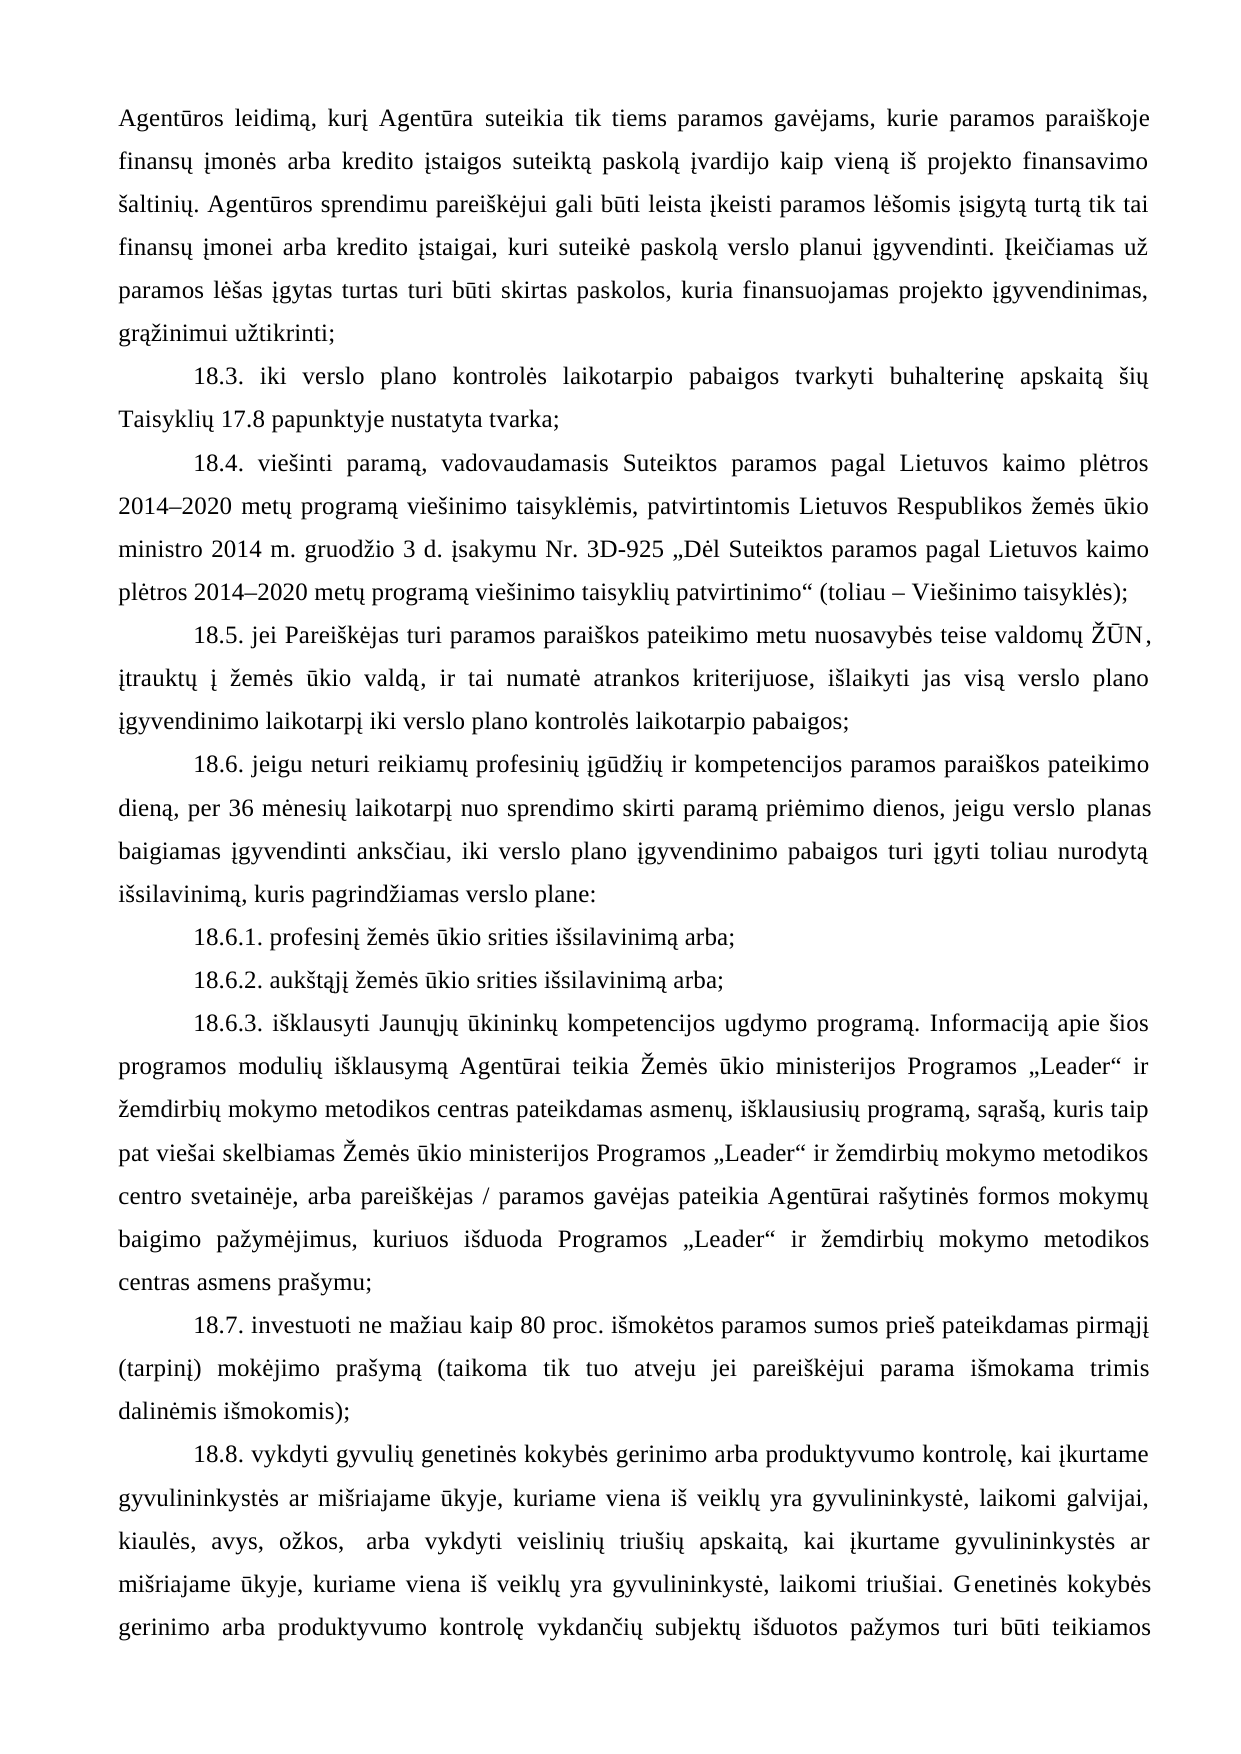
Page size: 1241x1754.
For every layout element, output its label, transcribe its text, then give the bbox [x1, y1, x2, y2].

text 18.6.1. profesinį žemės ūkio srities išsilavinimą arba; [118, 922, 1152, 951]
text 18.6.3. išklausyti Jaunųjų ūkininkų kompetencijos ugdymo programą. Informaciją apie šios programos modulių išklausymą Agentūrai teikia Žemės ūkio ministerijos Programos „Leader“ ir žemdirbių mokymo metodikos centras pateikdamas asmenų, išklausiusių programą, sąrašą, kuris taip pat viešai skelbiamas Žemės ūkio ministerijos Programos „Leader“ ir žemdirbių mokymo metodikos centro svetainėje, arba pareiškėjas / paramos gavėjas pateikia Agentūrai rašytinės formos mokymų baigimo pažymėjimus, kuriuos išduoda Programos „Leader“ ir žemdirbių mokymo metodikos centras asmens prašymu; [118, 1008, 1152, 1296]
text 18.5. jei Pareiškėjas turi paramos paraiškos pateikimo metu nuosavybės teise valdomų ŽŪN, įtrauktų į žemės ūkio valdą, ir tai numatė atrankos kriterijuose, išlaikyti jas visą verslo plano įgyvendinimo laikotarpį iki verslo plano kontrolės laikotarpio pabaigos; [118, 620, 1152, 735]
text 18.6.2. aukštąjį žemės ūkio srities išsilavinimą arba; [118, 965, 1152, 994]
text 18.8. vykdyti gyvulių genetinės kokybės gerinimo arba produktyvumo kontrolę, kai įkurtame gyvulininkystės ar mišriajame ūkyje, kuriame viena iš veiklų yra gyvulininkystė, laikomi galvijai, kiaulės, avys, ožkos, arba vykdyti veislinių triušių apskaitą, kai įkurtame gyvulininkystės ar mišriajame ūkyje, kuriame viena iš veiklų yra gyvulininkystė, laikomi triušiai. Genetinės kokybės gerinimo arba produktyvumo kontrolę vykdančių subjektų išduotos pažymos turi būti teikiamos [118, 1439, 1152, 1641]
text Agentūros leidimą, kurį Agentūra suteikia tik tiems paramos gavėjams, kurie paramos paraiškoje finansų įmonės arba kredito įstaigos suteiktą paskolą įvardijo kaip vieną iš projekto finansavimo šaltinių. Agentūros sprendimu pareiškėjui gali būti leista įkeisti paramos lėšomis įsigytą turtą tik tai finansų įmonei arba kredito įstaigai, kuri suteikė paskolą verslo planui įgyvendinti. Įkeičiamas už paramos lėšas įgytas turtas turi būti skirtas paskolos, kuria finansuojamas projekto įgyvendinimas, grąžinimui užtikrinti; [118, 103, 1152, 347]
text 18.3. iki verslo plano kontrolės laikotarpio pabaigos tvarkyti buhalterinę apskaitą šių Taisyklių 17.8 papunktyje nustatyta tvarka; [118, 361, 1152, 433]
text 18.6. jeigu neturi reikiamų profesinių įgūdžių ir kompetencijos paramos paraiškos pateikimo dieną, per 36 mėnesių laikotarpį nuo sprendimo skirti paramą priėmimo dienos, jeigu verslo planas baigiamas įgyvendinti anksčiau, iki verslo plano įgyvendinimo pabaigos turi įgyti toliau nurodytą išsilavinimą, kuris pagrindžiamas verslo plane: [118, 749, 1152, 908]
text 18.7. investuoti ne mažiau kaip 80 proc. išmokėtos paramos sumos prieš pateikdamas pirmąjį (tarpinį) mokėjimo prašymą (taikoma tik tuo atveju jei pareiškėjui parama išmokama trimis dalinėmis išmokomis); [118, 1310, 1152, 1425]
text 18.4. viešinti paramą, vadovaudamasis Suteiktos paramos pagal Lietuvos kaimo plėtros 2014–2020 metų programą viešinimo taisyklėmis, patvirtintomis Lietuvos Respublikos žemės ūkio ministro 2014 m. gruodžio 3 d. įsakymu Nr. 3D-925 „Dėl Suteiktos paramos pagal Lietuvos kaimo plėtros 2014–2020 metų programą viešinimo taisyklių patvirtinimo“ (toliau – Viešinimo taisyklės); [118, 448, 1152, 606]
